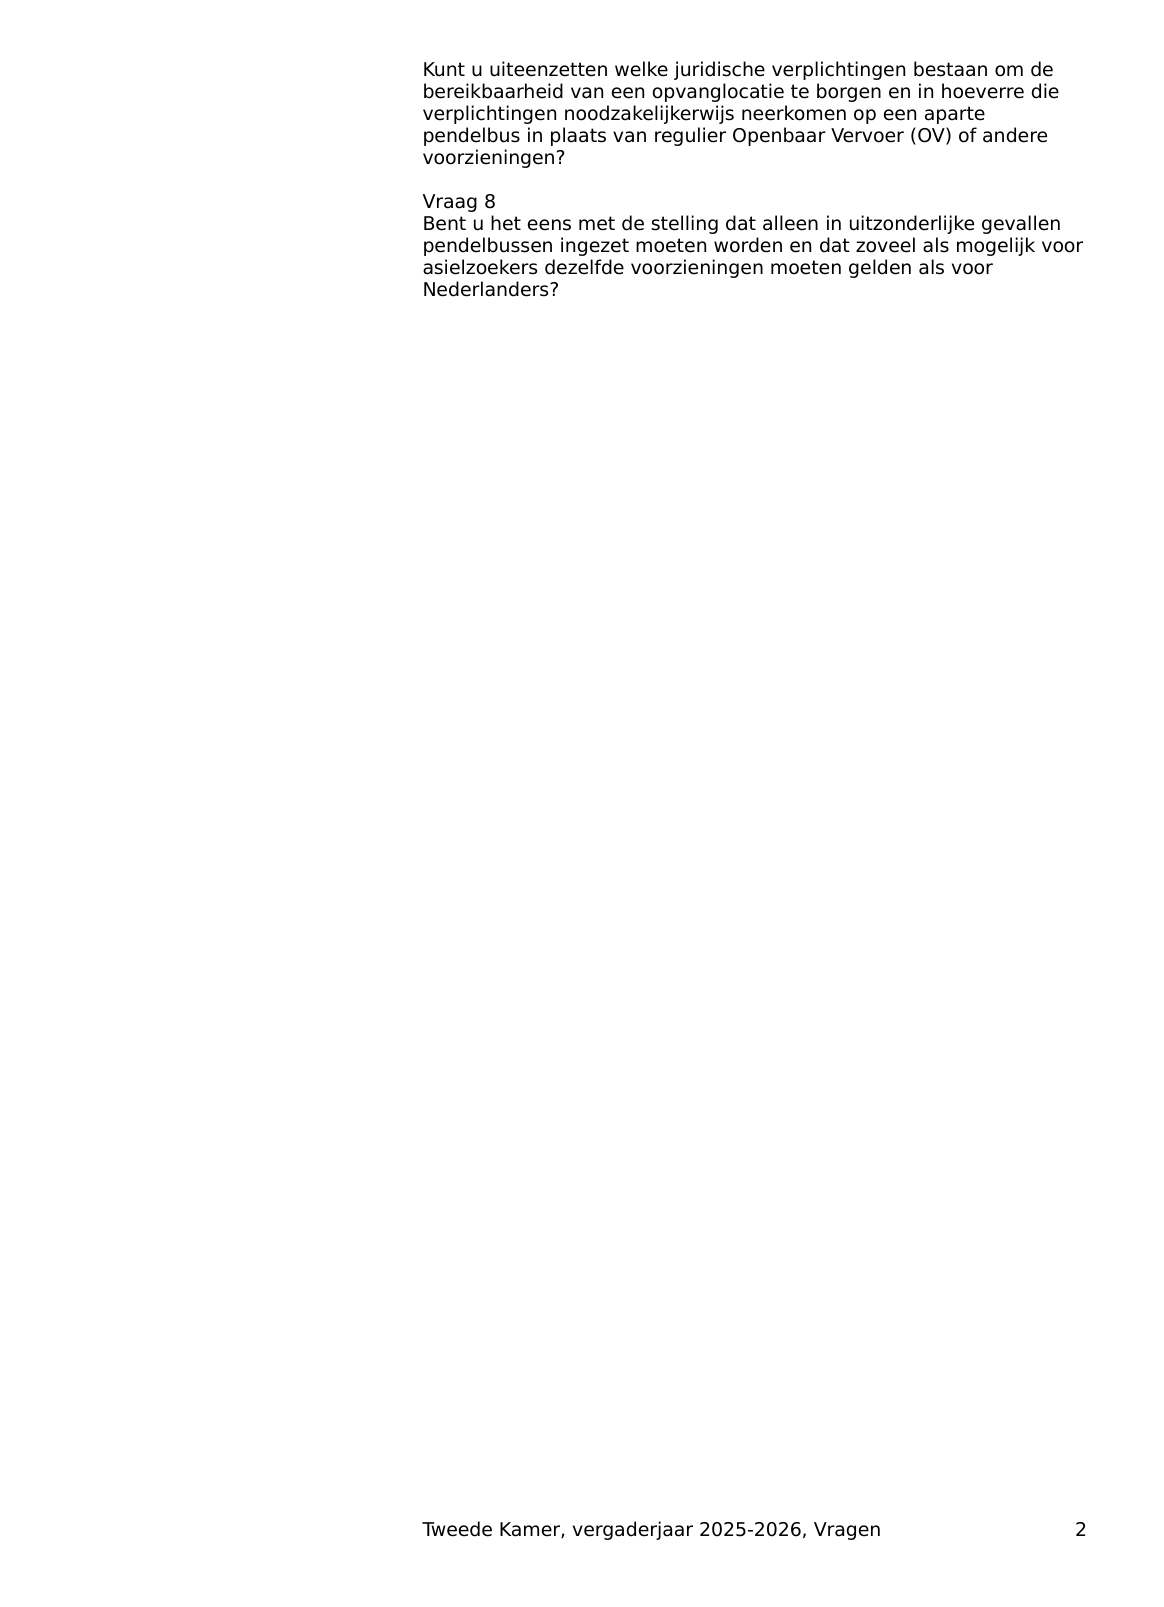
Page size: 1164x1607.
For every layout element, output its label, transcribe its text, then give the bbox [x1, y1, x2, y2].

text Bent u het eens met de stelling dat alleen in uitzonderlijke gevallen pendelbussen ingezet moeten worden en dat zoveel als mogelijk voor asielzoekers dezelfde voorzieningen moeten gelden als voor Nederlanders? [422, 213, 1087, 301]
text Vraag 8 [422, 191, 1087, 213]
text Kunt u uiteenzetten welke juridische verplichtingen bestaan om de bereikbaarheid van een opvanglocatie te borgen en in hoeverre die verplichtingen noodzakelijkerwijs neerkomen op een aparte pendelbus in plaats van regulier Openbaar Vervoer (OV) of andere voorzieningen? [422, 59, 1087, 169]
